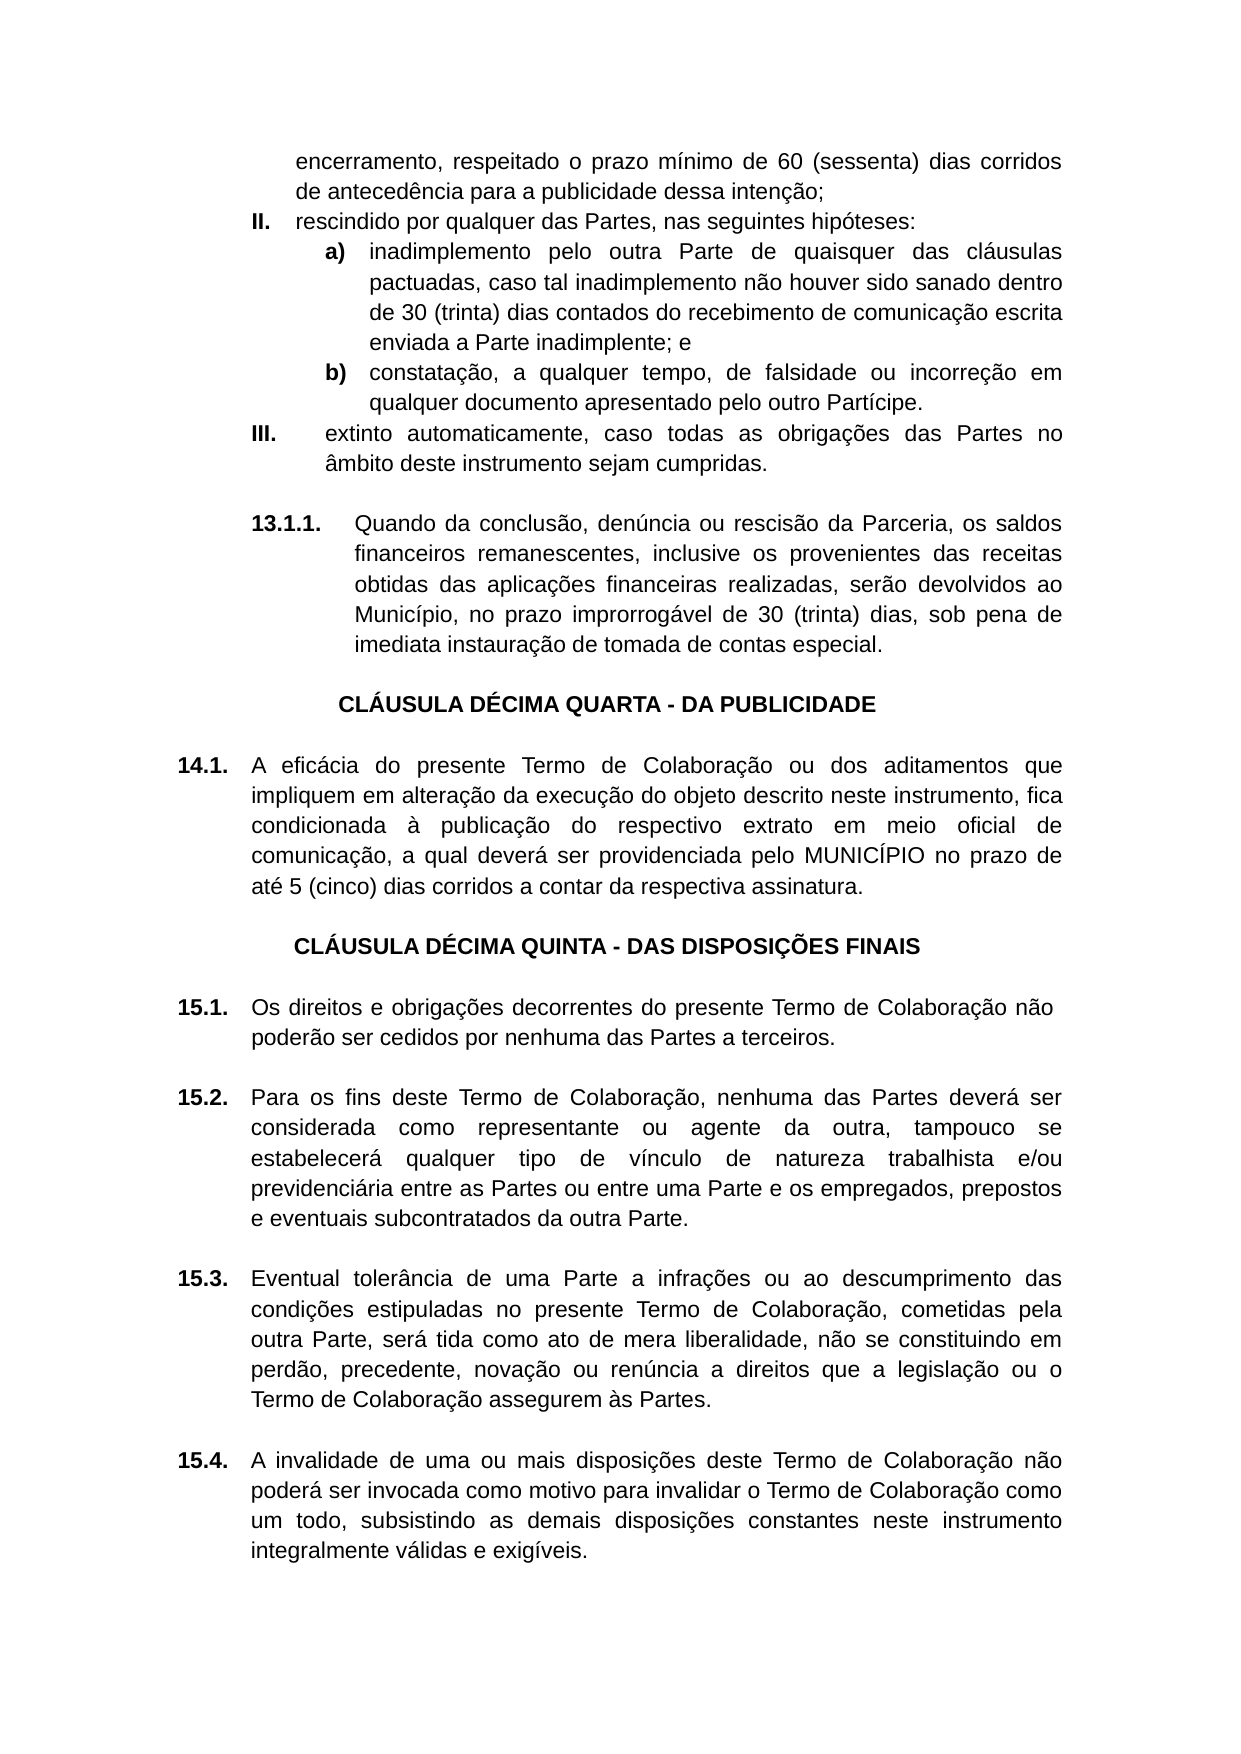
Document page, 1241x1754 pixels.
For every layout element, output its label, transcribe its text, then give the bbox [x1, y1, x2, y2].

text 15.1. Os direitos e obrigações decorrentes do presente Termo de Colaboração não poderão ser cedidos por nenhuma das Partes a terceiros. [177, 993, 1063, 1050]
text CLÁUSULA DÉCIMA QUARTA - DA PUBLICIDADE [177, 691, 1037, 718]
text 14.1. A eficácia do presente Termo de Colaboração ou dos aditamentos que impliquem em alteração da execução do objeto descrito neste instrumento, fica condicionada à publicação do respectivo extrato em meio oficial de comunicação, a qual deverá ser providenciada pelo MUNICÍPIO no prazo de até 5 (cinco) dias corridos a contar da respectiva assinatura. [177, 752, 1063, 899]
text 13.1.1. Quando da conclusão, denúncia ou rescisão da Parceria, os saldos financeiros remanescentes, inclusive os provenientes das receitas obtidas das aplicações financeiras realizadas, serão devolvidos ao Município, no prazo improrrogável de 30 (trinta) dias, sob pena de imediata instauração de tomada de contas especial. [251, 510, 1063, 657]
text II. rescindido por qualquer das Partes, nas seguintes hipóteses: [251, 208, 1063, 234]
list constatação, a qualquer tempo, de falsidade ou incorreção em qualquer documento apresentado pelo outro Partícipe. [325, 359, 1063, 416]
text CLÁUSULA DÉCIMA QUINTA - DAS DISPOSIÇÕES FINAIS [177, 933, 1037, 959]
text encerramento, respeitado o prazo mínimo de 60 (sessenta) dias corridos de antecedência para a publicidade dessa intenção; [251, 148, 1063, 204]
text 15.3. Eventual tolerância de uma Parte a infrações ou ao descumprimento das condições estipuladas no presente Termo de Colaboração, cometidas pela outra Parte, será tida como ato de mera liberalidade, não se constituindo em perdão, precedente, novação ou renúncia a direitos que a legislação ou o Termo de Colaboração assegurem às Partes. [177, 1265, 1063, 1412]
text III. extinto automaticamente, caso todas as obrigações das Partes no âmbito deste instrumento sejam cumpridas. [251, 419, 1063, 476]
list inadimplemento pelo outra Parte de quaisquer das cláusulas pactuadas, caso tal inadimplemento não houver sido sanado dentro de 30 (trinta) dias contados do recebimento de comunicação escrita enviada a Parte inadimplente; e [325, 238, 1063, 355]
text 15.4. A invalidade de uma ou mais disposições deste Termo de Colaboração não poderá ser invocada como motivo para invalidar o Termo de Colaboração como um todo, subsistindo as demais disposições constantes neste instrumento integralmente válidas e exigíveis. [177, 1447, 1063, 1563]
text 15.2. Para os fins deste Termo de Colaboração, nenhuma das Partes deverá ser considerada como representante ou agente da outra, tampouco se estabelecerá qualquer tipo de vínculo de natureza trabalhista e/ou previdenciária entre as Partes ou entre uma Parte e os empregados, prepostos e eventuais subcontratados da outra Parte. [177, 1084, 1063, 1231]
